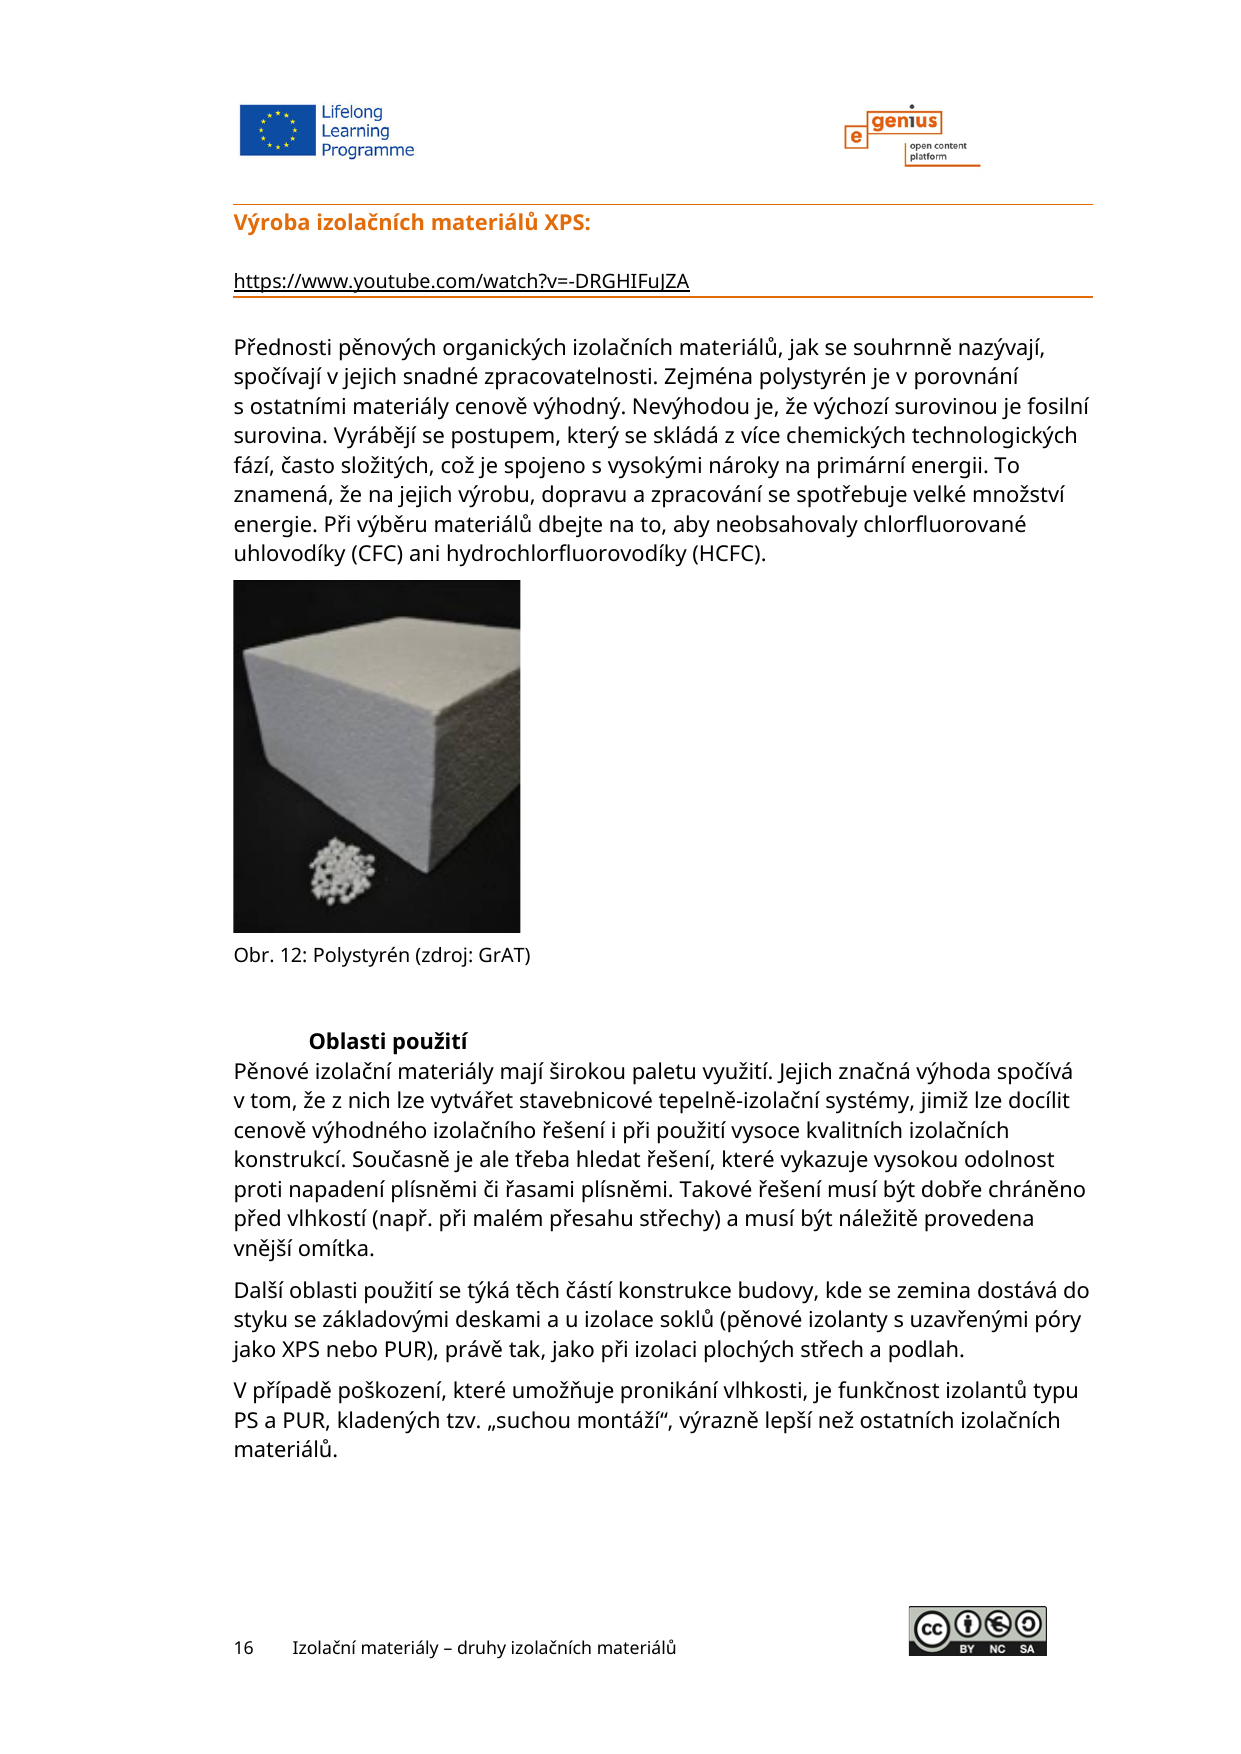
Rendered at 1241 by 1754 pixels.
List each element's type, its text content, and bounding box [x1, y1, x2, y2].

text Další oblasti použití se týká těch částí konstrukce budovy, kde se zemina dostává do styku se základovými deskami a u izolace soklů (pěnové izolanty s uzavřenými póry jako XPS nebo PUR), právě tak, jako při izolaci plochých střech a podlah. [233, 1274, 1093, 1363]
text Přednosti pěnových organických izolačních materiálů, jak se souhrnně nazývají, spočívají v jejich snadné zpracovatelnosti. Zejména polystyrén je v porovnání s ostatními materiály cenově výhodný. Nevýhodou je, že výchozí surovinou je fosilní surovina. Vyrábějí se postupem, který se skládá z více chemických technologických fází, často složitých, což je spojeno s vysokými nároky na primární energii. To znamená, že na jejich výrobu, dopravu a zpracování se spotřebuje velké množství energie. Při výběru materiálů dbejte na to, aby neobsahovaly chlorfluorované uhlovodíky (CFC) ani hydrochlorfluorovodíky (HCFC). [233, 332, 1093, 568]
text Obr. 12: Polystyrén (zdroj: GrAT) [233, 941, 1093, 968]
text V případě poškození, které umožňuje pronikání vlhkosti, je funkčnost izolantů typu PS a PUR, kladených tzv. „suchou montáží“, výrazně lepší než ostatních izolačních materiálů. [233, 1375, 1093, 1464]
text https://www.youtube.com/watch?v=-DRGHIFuJZA [233, 267, 1093, 296]
text Pěnové izolační materiály mají širokou paletu využití. Jejich značná výhoda spočívá v tom, že z nich lze vytvářet stavebnicové tepelně-izolační systémy, jimiž lze docílit cenově výhodného izolačního řešení i při použití vysoce kvalitních izolačních konstrukcí. Současně je ale třeba hledat řešení, které vykazuje vysokou odolnost proti napadení plísněmi či řasami plísněmi. Takové řešení musí být dobře chráněno před vlhkostí (např. při malém přesahu střechy) a musí být náležitě provedena vnější omítka. [233, 1056, 1093, 1262]
subtitle Oblasti použití [308, 1026, 1093, 1056]
text Výroba izolačních materiálů XPS: [233, 205, 1093, 236]
